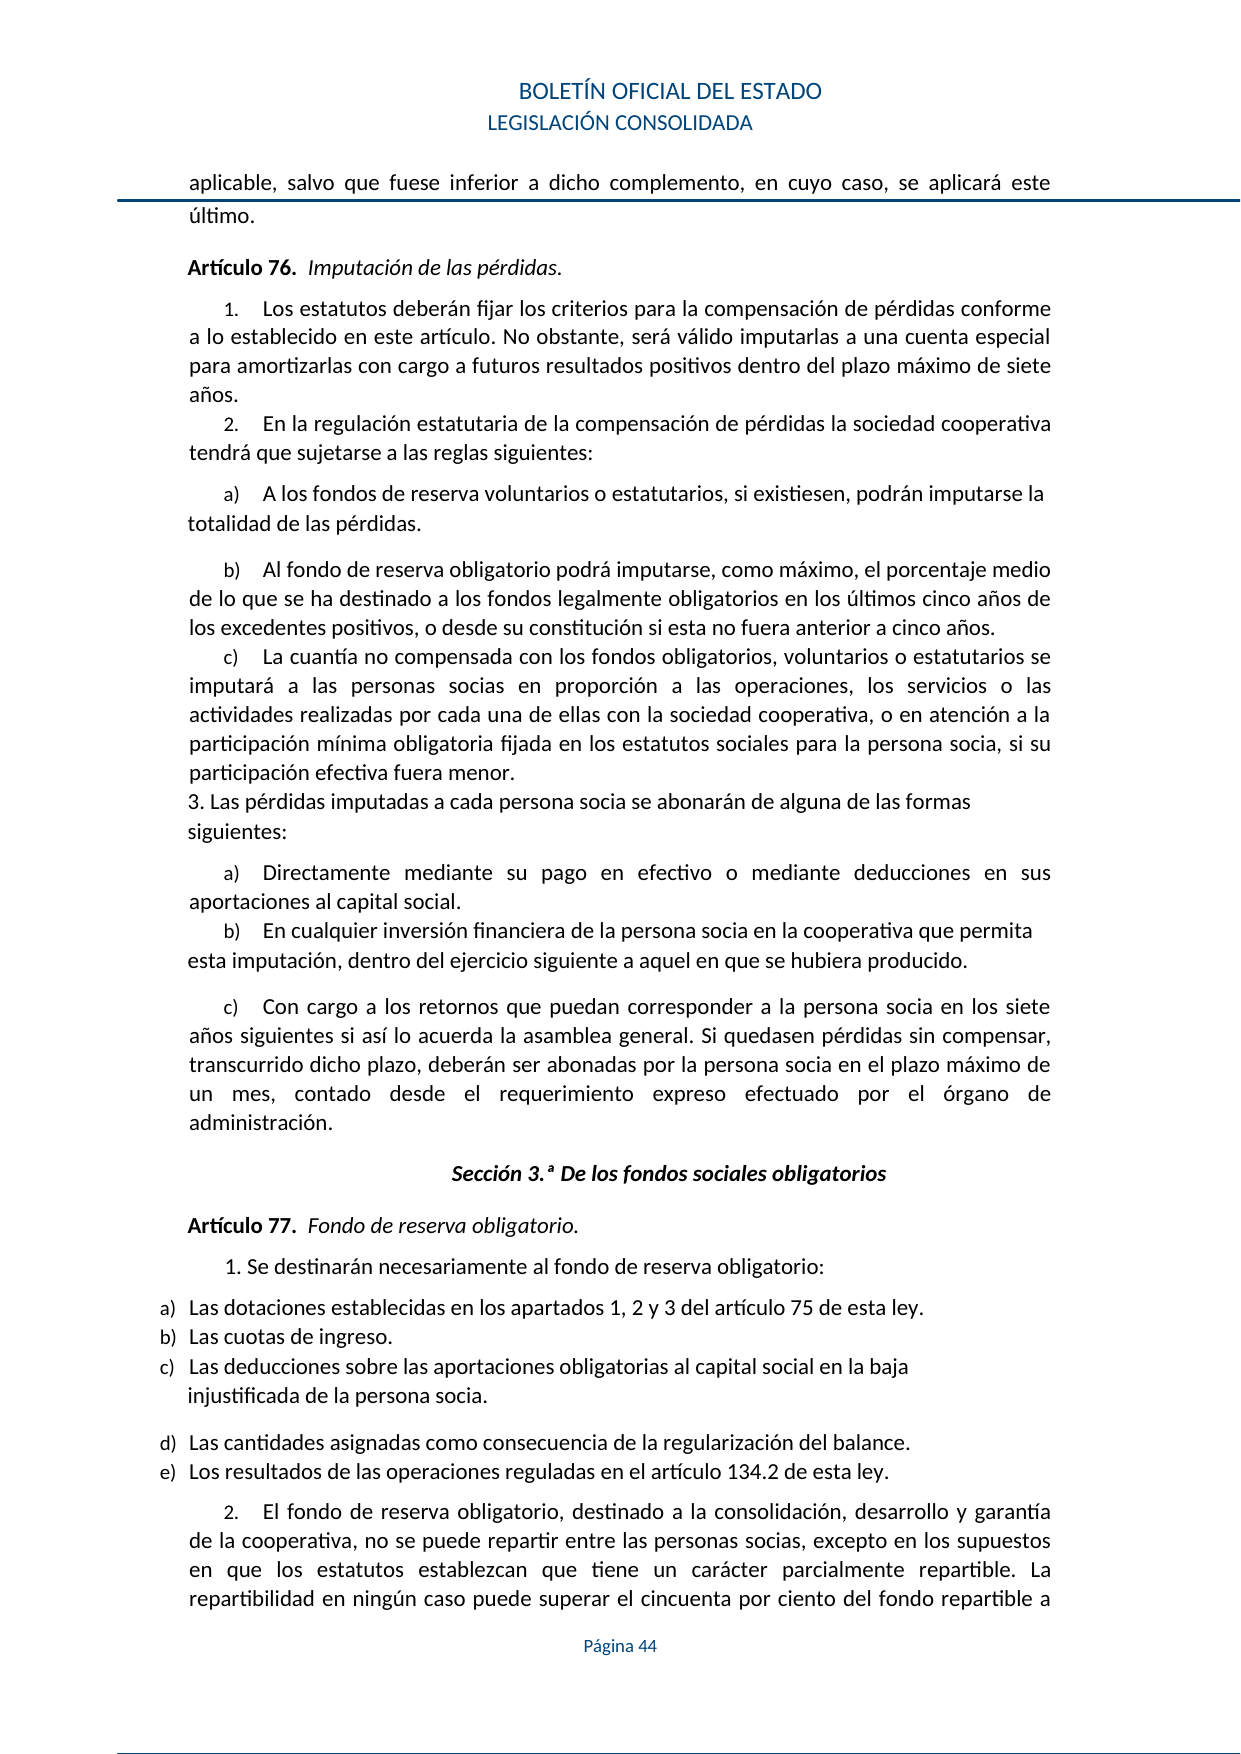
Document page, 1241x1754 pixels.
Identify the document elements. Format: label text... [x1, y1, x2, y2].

list La cuantía no compensada con los fondos obligatorios, voluntarios o estatutarios se imputará a las personas socias en proporción a las operaciones, los servicios o las actividades realizadas por cada una de ellas con la sociedad cooperativa, o en atención a la participación mínima obligatoria fijada en los estatutos sociales para la persona socia, si su participación efectiva fuera menor. [189, 642, 1053, 786]
list A los fondos de reserva voluntarios o estatutarios, si existiesen, podrán imputarse la [189, 479, 1053, 507]
list En la regulación estatutaria de la compensación de pérdidas la sociedad cooperativa tendrá que sujetarse a las reglas siguientes: [189, 409, 1053, 466]
text injustificada de la persona socia. [187, 1381, 1053, 1409]
text totalidad de las pérdidas. [187, 509, 1053, 537]
list Las deducciones sobre las aportaciones obligatorias al capital social en la baja [159, 1352, 1053, 1380]
list Los resultados de las operaciones reguladas en el artículo 134.2 de esta ley. [159, 1457, 1053, 1485]
list El fondo de reserva obligatorio, destinado a la consolidación, desarrollo y garantía de la cooperativa, no se puede repartir entre las personas socias, excepto en los supuestos en que los estatutos establezcan que tiene un carácter parcialmente repartible. La repartibilidad en ningún caso puede superar el cincuenta por ciento del fondo repartible a [189, 1497, 1053, 1612]
text Sección 3.ª De los fondos sociales obligatorios [189, 1159, 1152, 1187]
list Las dotaciones establecidas en los apartados 1, 2 y 3 del artículo 75 de esta ley. [159, 1293, 1053, 1321]
list Directamente mediante su pago en efectivo o mediante deducciones en sus aportaciones al capital social. [189, 858, 1053, 915]
list Las cuotas de ingreso. [159, 1322, 1053, 1351]
text Artículo 76. Imputación de las pérdidas. [187, 253, 1088, 281]
text 1. Se destinarán necesariamente al fondo de reserva obligatorio: [224, 1252, 1053, 1280]
text Artículo 77. Fondo de reserva obligatorio. [187, 1212, 1088, 1240]
list Las cantidades asignadas como consecuencia de la regularización del balance. [159, 1428, 1053, 1456]
list En cualquier inversión financiera de la persona socia en la cooperativa que permita [189, 917, 1053, 944]
list Los estatutos deberán fijar los criterios para la compensación de pérdidas conforme a lo establecido en este artículo. No obstante, será válido imputarlas a una cuenta especial para amortizarlas con cargo a futuros resultados positivos dentro del plazo máximo de siete años. [189, 294, 1053, 408]
list aplicable, salvo que fuese inferior a dicho complemento, en cuyo caso, se aplicará este [189, 168, 1053, 199]
text esta imputación, dentro del ejercicio siguiente a aquel en que se hubiera producido. [187, 946, 1053, 974]
list Con cargo a los retornos que puedan corresponder a la persona socia en los siete años siguientes si así lo acuerda la asamblea general. Si quedasen pérdidas sin compensar, transcurrido dicho plazo, deberán ser abonadas por la persona socia en el plazo máximo de un mes, contado desde el requerimiento expreso efectuado por el órgano de administración. [189, 992, 1053, 1136]
list último. [189, 202, 1053, 230]
list Al fondo de reserva obligatorio podrá imputarse, como máximo, el porcentaje medio de lo que se ha destinado a los fondos legalmente obligatorios en los últimos cinco años de los excedentes positivos, o desde su constitución si esta no fuera anterior a cinco años. [189, 555, 1053, 641]
text 3. Las pérdidas imputadas a cada persona socia se abonarán de alguna de las formas siguientes: [187, 787, 1053, 845]
